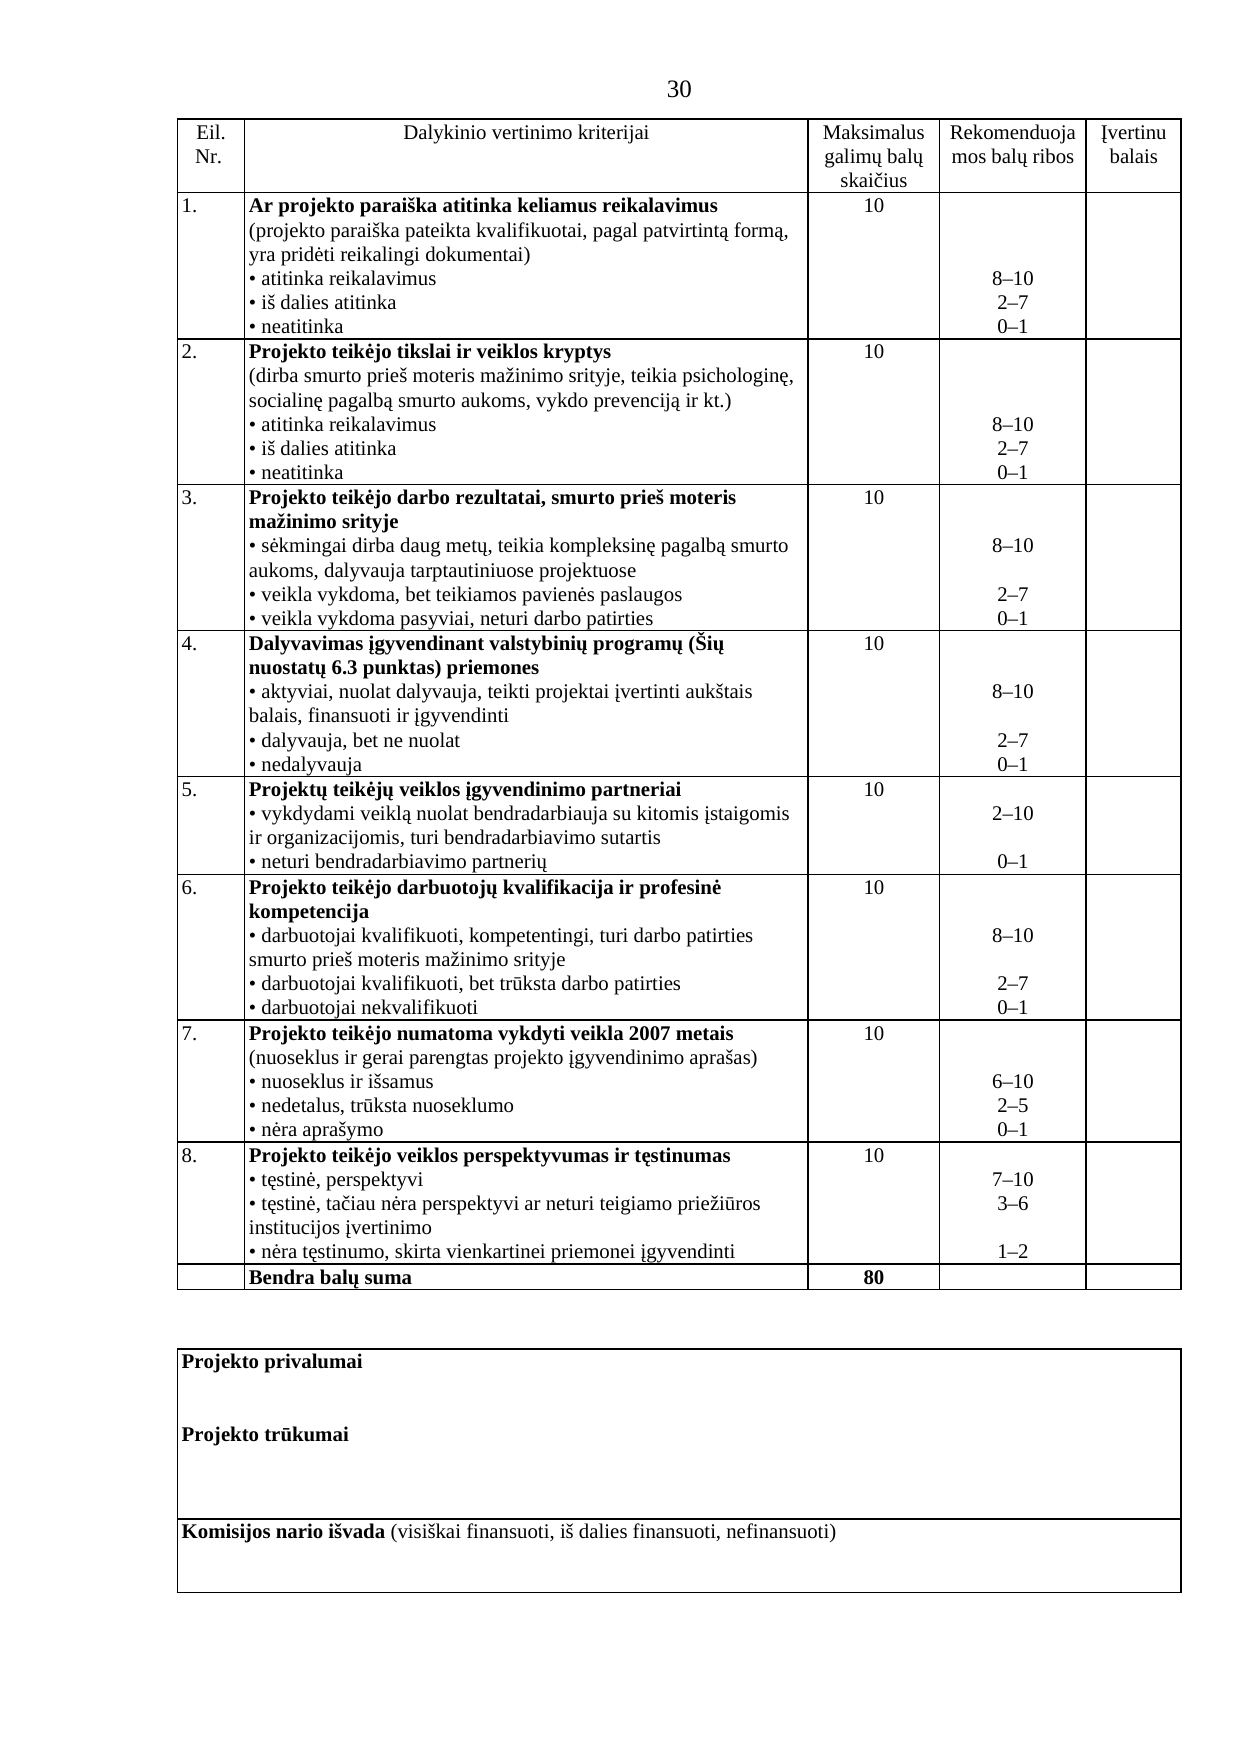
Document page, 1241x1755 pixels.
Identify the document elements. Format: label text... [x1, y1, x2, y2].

table_cell [240, 290, 244, 314]
table_cell 10 [935, 1143, 939, 1167]
table_cell [940, 1021, 1085, 1069]
table_cell [809, 923, 939, 971]
table_cell 80 [935, 1265, 939, 1289]
table_cell [940, 631, 1085, 679]
table_cell [240, 1117, 244, 1141]
table_cell [935, 995, 939, 1019]
table_cell [940, 875, 1085, 923]
table_cell [240, 752, 244, 776]
table_cell [940, 340, 1085, 412]
table_cell 10 [809, 193, 939, 266]
table_header Rekomenduojamos balų ribos [940, 120, 1085, 192]
table_cell [935, 971, 939, 995]
table_cell [178, 801, 244, 849]
table_cell [935, 752, 939, 776]
table_cell 10 [809, 340, 939, 412]
table_cell [935, 1167, 939, 1191]
table_cell [935, 436, 939, 460]
table_cell [940, 485, 1085, 533]
table_cell [240, 1093, 244, 1117]
table_header Eil. Nr. [178, 120, 244, 192]
table_cell 7. [178, 1021, 244, 1069]
table_cell [240, 1265, 244, 1289]
table_cell [809, 679, 939, 727]
table_cell 5. [240, 777, 244, 801]
table_cell [935, 290, 939, 314]
table_cell [1087, 923, 1180, 971]
table_cell [940, 193, 1085, 266]
table_cell 8–10 [940, 534, 1085, 582]
table_cell 2–10 [940, 801, 1085, 849]
table_cell [240, 995, 244, 1019]
table_cell [1087, 193, 1180, 266]
table_cell 10 [809, 1021, 939, 1069]
table_cell [935, 1069, 939, 1093]
table_cell [1087, 1021, 1180, 1069]
table_cell 1. [178, 193, 244, 266]
table_cell 4. [178, 631, 244, 679]
table_cell [1087, 631, 1180, 679]
table_cell [935, 606, 939, 630]
table_cell 10 [809, 631, 939, 679]
table_cell [240, 728, 244, 752]
table_cell [1087, 1191, 1180, 1239]
table_cell [935, 314, 939, 338]
table_cell [1087, 485, 1180, 533]
table_cell [1087, 534, 1180, 582]
table_cell [1087, 340, 1180, 412]
table_cell [240, 460, 244, 484]
table_cell [935, 460, 939, 484]
table_cell [935, 1093, 939, 1117]
table_cell [178, 1191, 244, 1239]
table_cell [809, 1191, 939, 1239]
table_cell 8. [240, 1143, 244, 1167]
table_cell [178, 923, 244, 971]
table_cell [240, 582, 244, 606]
table_cell [240, 971, 244, 995]
table_cell 10 [809, 485, 939, 533]
table_cell [935, 1239, 939, 1263]
table_header Dalykinio vertinimo kriterijai [245, 120, 807, 192]
table_cell [240, 606, 244, 630]
table_cell [935, 412, 939, 436]
table_cell 10 [935, 777, 939, 801]
table_cell [240, 1167, 244, 1191]
table_cell [1087, 679, 1180, 727]
table_cell 10 [809, 875, 939, 923]
table_cell [240, 412, 244, 436]
table_cell [240, 266, 244, 290]
table_cell 8–10 [940, 679, 1085, 727]
table_cell [809, 534, 939, 582]
table_cell 8–10 [940, 923, 1085, 971]
table_cell [1087, 875, 1180, 923]
table_cell [240, 314, 244, 338]
table_cell [240, 1239, 244, 1263]
table_cell [178, 679, 244, 727]
table_header Įvertinu balais [1087, 120, 1180, 192]
table_cell [178, 534, 244, 582]
table_cell [935, 728, 939, 752]
table_cell 3. [178, 485, 244, 533]
table_cell [240, 1069, 244, 1093]
table_cell [240, 849, 244, 873]
table_cell [935, 1117, 939, 1141]
table_cell [809, 801, 939, 849]
table_cell 6. [178, 875, 244, 923]
table_cell [1087, 801, 1180, 849]
table_cell 2. [178, 340, 244, 412]
table_cell 3–6 [940, 1191, 1085, 1239]
table_cell [240, 436, 244, 460]
table_cell [935, 582, 939, 606]
table_cell [935, 849, 939, 873]
table_cell [935, 266, 939, 290]
